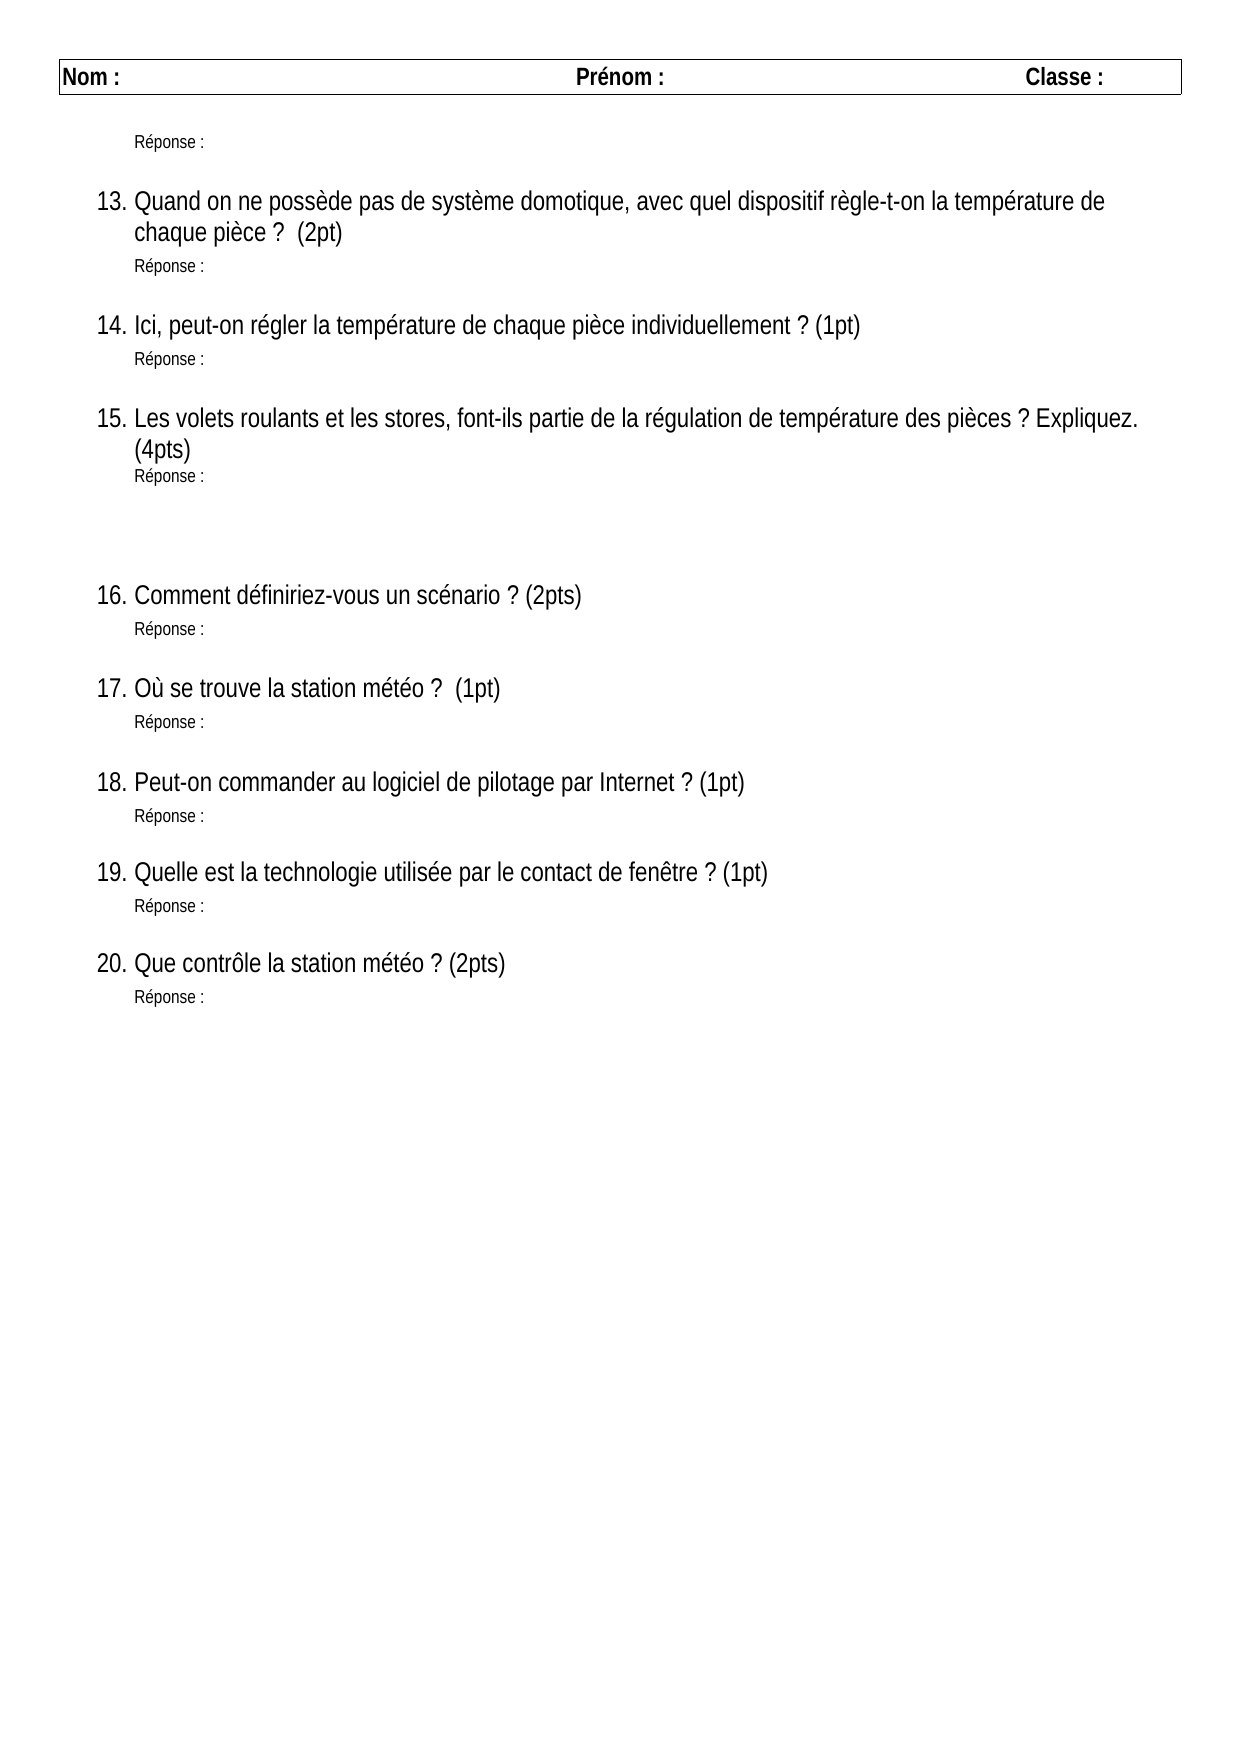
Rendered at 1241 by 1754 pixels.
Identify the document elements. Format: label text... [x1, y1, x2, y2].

list Réponse : [97, 465, 1181, 486]
list Ici, peut-on régler la température de chaque pièce individuellement ? (1pt) [97, 309, 1181, 341]
list Peut-on commander au logiciel de pilotage par Internet ? (1pt) [97, 766, 1181, 797]
list Où se trouve la station météo ? (1pt) [97, 672, 1181, 703]
list Que contrôle la station météo ? (2pts) [97, 947, 1181, 978]
list Réponse : [97, 978, 1181, 1009]
list Quand on ne possède pas de système domotique, avec quel dispositif règle-t-on la température de chaque pièce ? (2pt) [97, 185, 1181, 247]
list Réponse : [97, 341, 1181, 372]
list Les volets roulants et les stores, font-ils partie de la régulation de température des pièces ? Expliquez. (4pts) [97, 403, 1181, 465]
list Quelle est la technologie utilisée par le contact de fenêtre ? (1pt) [97, 856, 1181, 887]
list Réponse : [97, 797, 1181, 856]
list Réponse : [97, 247, 1181, 278]
list Réponse : [97, 610, 1181, 641]
list Réponse : [97, 123, 1181, 154]
list Comment définiriez-vous un scénario ? (2pts) [97, 579, 1181, 610]
list Réponse : [97, 703, 1181, 734]
list Réponse : [97, 887, 1181, 947]
